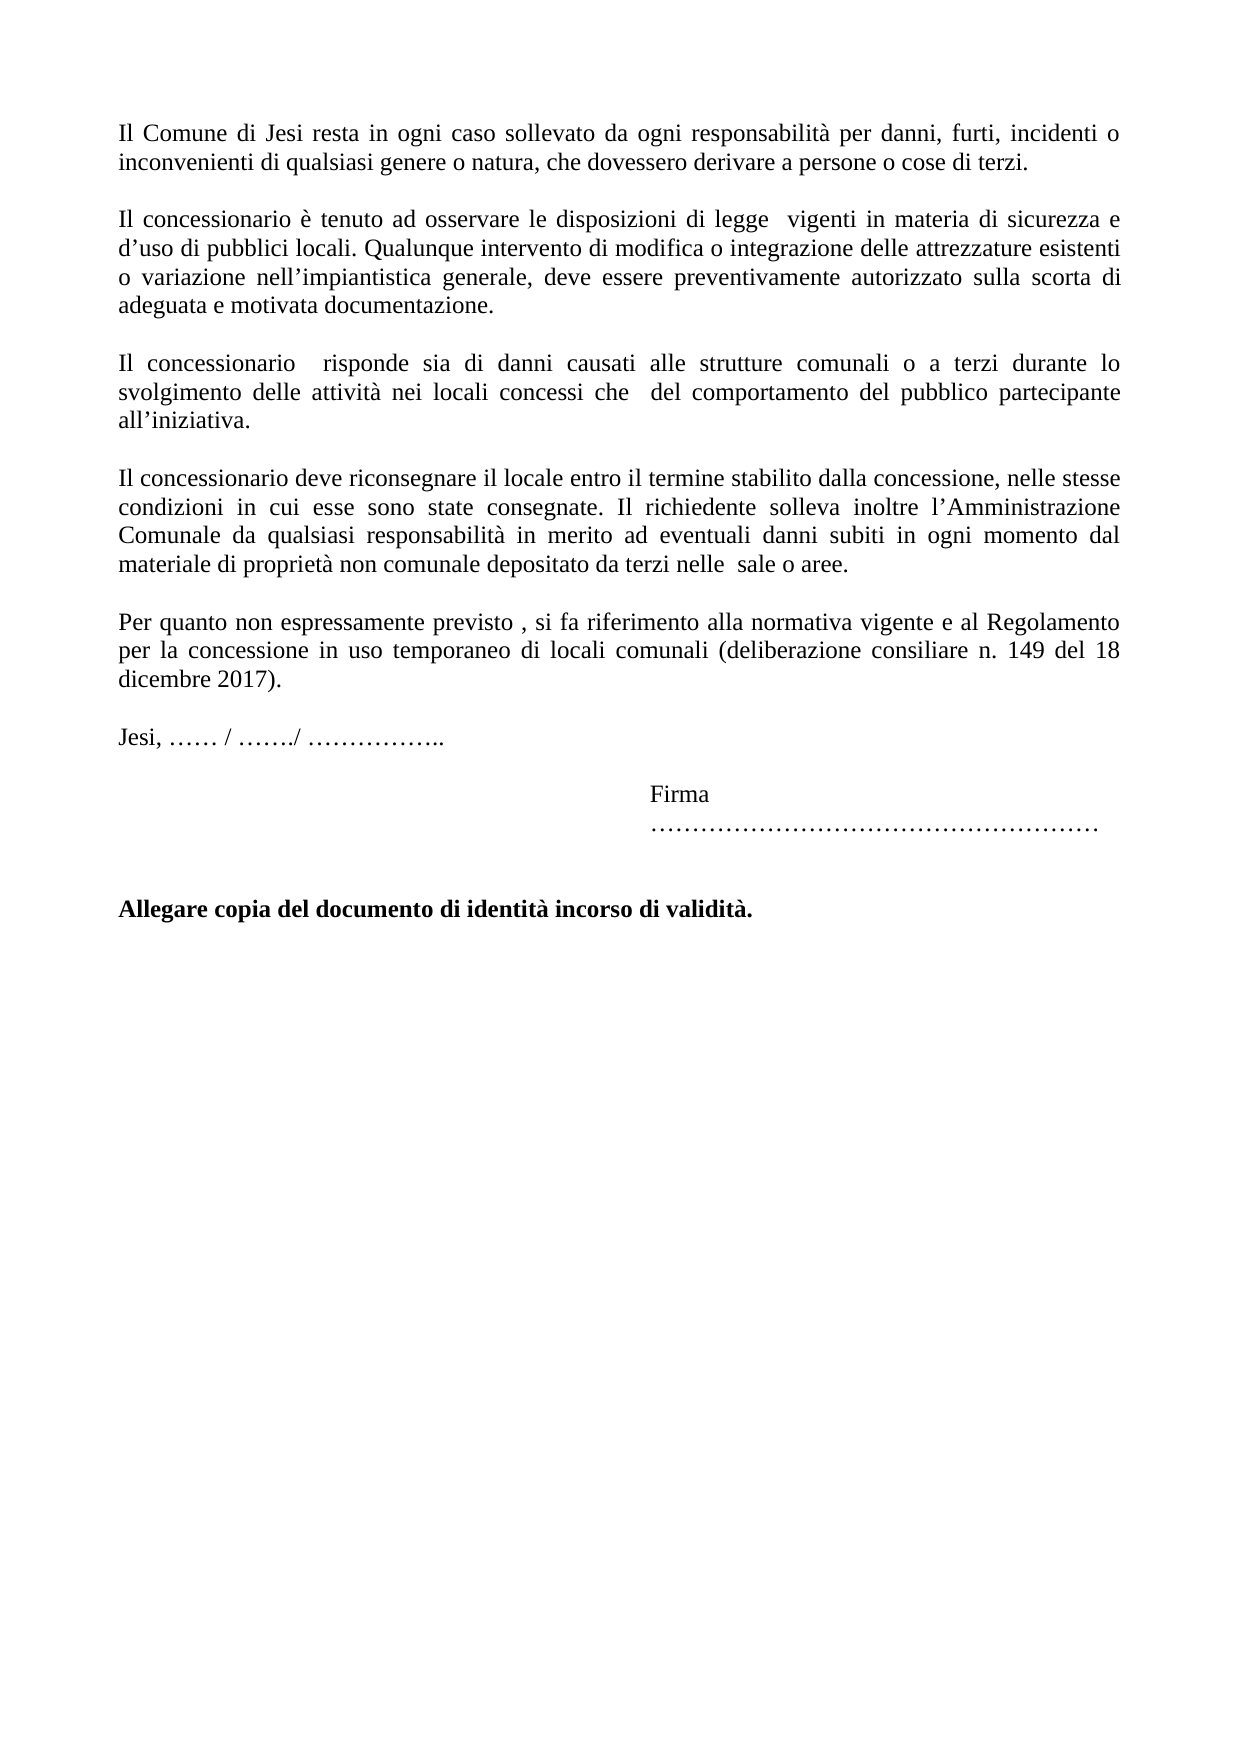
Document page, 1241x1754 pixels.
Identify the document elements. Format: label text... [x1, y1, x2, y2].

text Il concessionario è tenuto ad osservare le disposizioni di legge vigenti in materia di sicurezza e d’uso di pubblici locali. Qualunque intervento di modifica o integrazione delle attrezzature esistenti o variazione nell’impiantistica generale, deve essere preventivamente autorizzato sulla scorta di adeguata e motivata documentazione. [118, 204, 1122, 319]
text Allegare copia del documento di identità incorso di validità. [118, 894, 1122, 923]
text Il Comune di Jesi resta in ogni caso sollevato da ogni responsabilità per danni, furti, incidenti o inconvenienti di qualsiasi genere o natura, che dovessero derivare a persone o cose di terzi. [118, 118, 1122, 176]
text Per quanto non espressamente previsto , si fa riferimento alla normativa vigente e al Regolamento per la concessione in uso temporaneo di locali comunali (deliberazione consiliare n. 149 del 18 dicembre 2017). [118, 607, 1122, 693]
text Jesi, …… / ……./ …………….. [118, 722, 1122, 751]
text Il concessionario risponde sia di danni causati alle strutture comunali o a terzi durante lo svolgimento delle attività nei locali concessi che del comportamento del pubblico partecipante all’iniziativa. [118, 348, 1122, 434]
text Il concessionario deve riconsegnare il locale entro il termine stabilito dalla concessione, nelle stesse condizioni in cui esse sono state consegnate. Il richiedente solleva inoltre l’Amministrazione Comunale da qualsiasi responsabilità in merito ad eventuali danni subiti in ogni momento dal materiale di proprietà non comunale depositato da terzi nelle sale o aree. [118, 463, 1122, 578]
text Firma ……………………………………………… [649, 779, 1122, 837]
